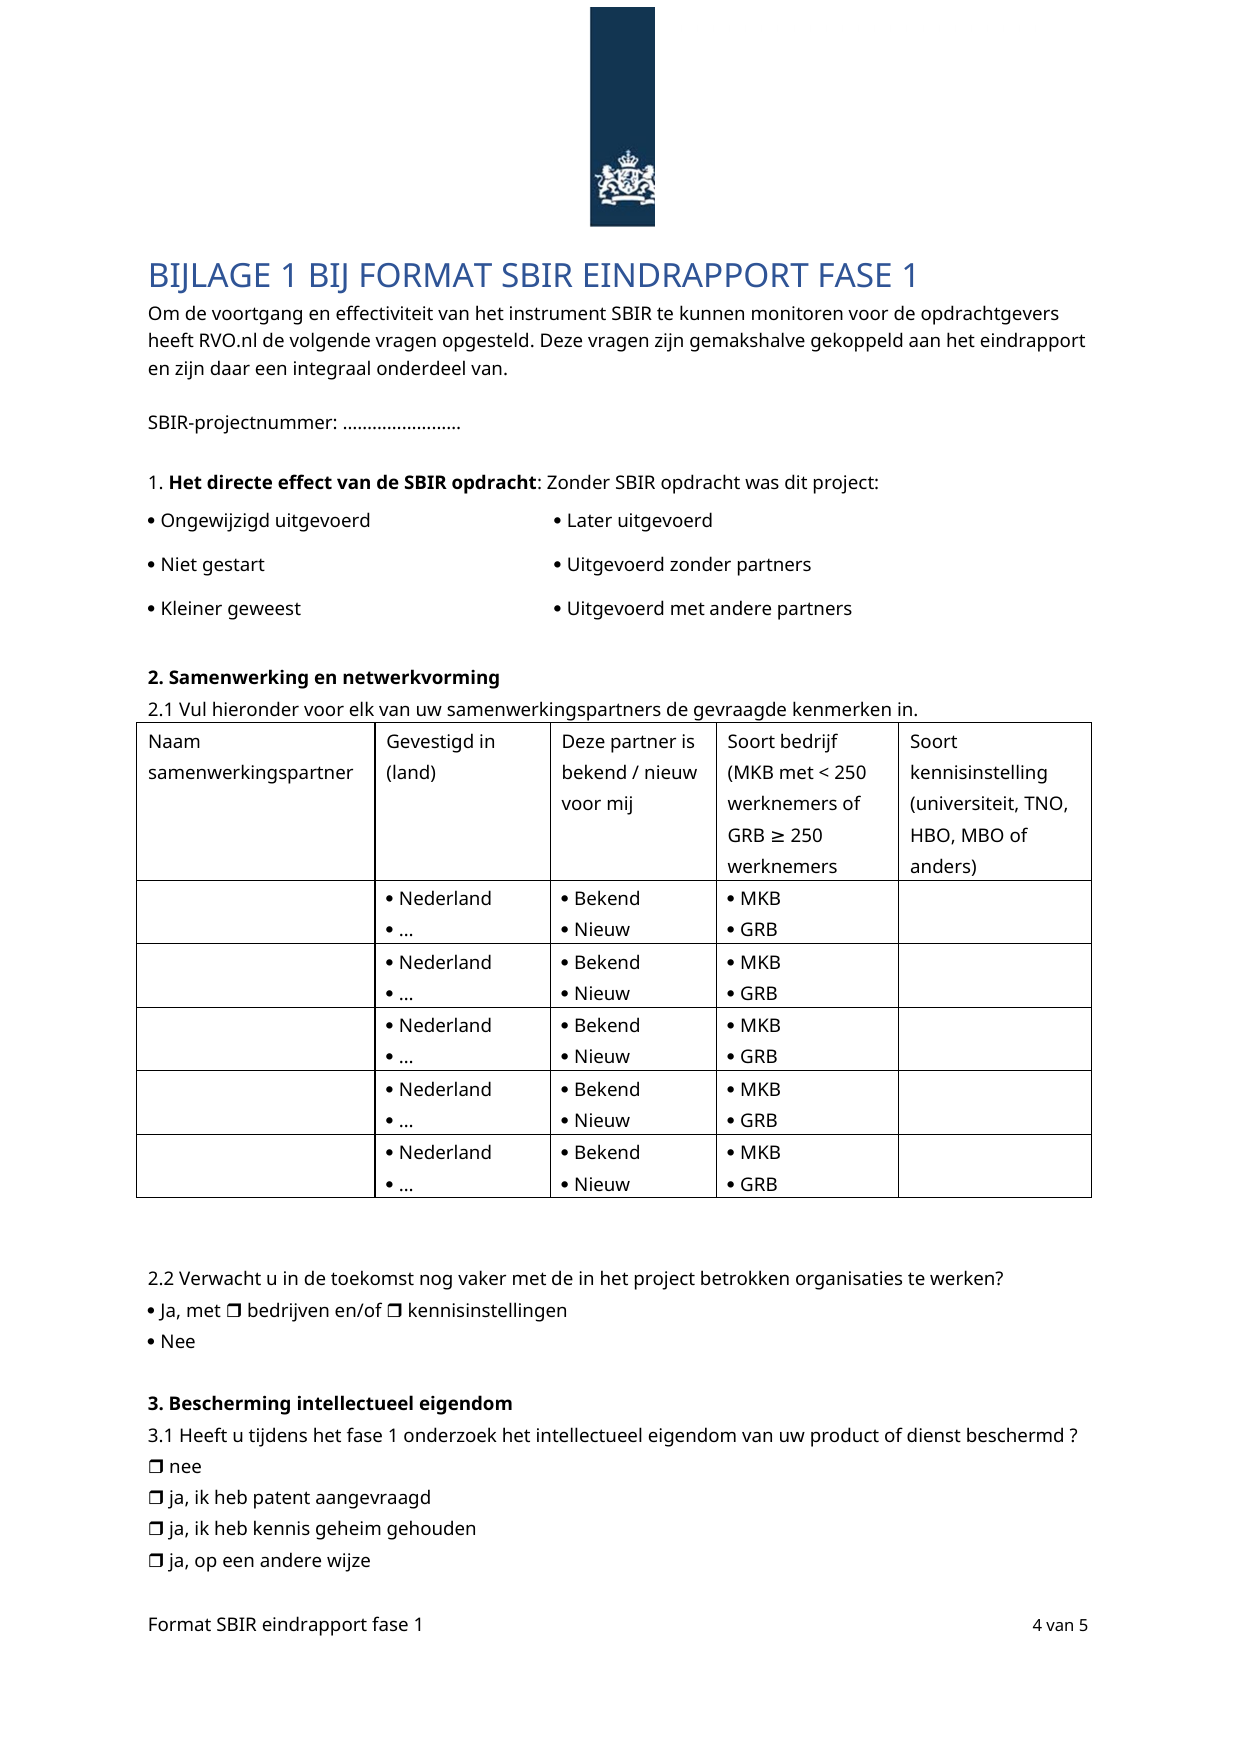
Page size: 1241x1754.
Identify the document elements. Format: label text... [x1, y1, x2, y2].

subtitle Om de voortgang en effectiviteit van het instrument SBIR te kunnen monitoren voor de opdrachtgevers heeft RVO.nl de volgende vragen opgesteld. Deze vragen zijn gemakshalve gekoppeld aan het eindrapport en zijn daar een integraal onderdeel van. [148, 300, 1093, 381]
text  ja, ik heb patent aangevraagd [148, 1479, 1093, 1511]
table_cell  Nederland  … [376, 1071, 550, 1134]
table_cell  Uitgevoerd met andere partners [547, 584, 953, 628]
table_header  Later uitgevoerd [547, 495, 953, 540]
table_cell  MKB  GRB [717, 944, 898, 1007]
text 2. Samenwerking en netwerkvorming [148, 660, 1093, 691]
table_cell  Nederland  … [376, 881, 550, 943]
text  ja, op een andere wijze [148, 1542, 1093, 1573]
table_cell [137, 881, 374, 943]
table_cell  MKB  GRB [717, 1071, 898, 1134]
text 2.2 Verwacht u in de toekomst nog vaker met de in het project betrokken organisaties te werken? [148, 1261, 1093, 1292]
text  ja, ik heb kennis geheim gehouden [148, 1511, 1093, 1542]
table_cell [137, 1071, 374, 1134]
subtitle BIJLAGE 1 BIJ FORMAT SBIR EINDRAPPORT FASE 1 [148, 252, 1093, 297]
table_header Naam samenwerkingspartner [137, 723, 374, 879]
text 1. Het directe effect van de SBIR opdracht: Zonder SBIR opdracht was dit project: [148, 464, 1093, 495]
table_header Soort bedrijf (MKB met < 250 werknemers of GRB ≥ 250 werknemers [717, 723, 898, 879]
table_header  Ongewijzigd uitgevoerd [141, 495, 547, 540]
text 2.1 Vul hieronder voor elk van uw samenwerkingspartners de gevraagde kenmerken in. [148, 691, 1093, 722]
table_cell  Bekend  Nieuw [551, 1071, 716, 1134]
table_cell  Nederland  … [376, 1008, 550, 1070]
table_cell [899, 881, 1091, 943]
table_cell  MKB  GRB [717, 1135, 898, 1197]
table_cell  Nederland  … [376, 1135, 550, 1197]
subtitle SBIR-projectnummer: …………………… [148, 409, 1093, 435]
text 3.1 Heeft u tijdens het fase 1 onderzoek het intellectueel eigendom van uw product of dienst beschermd ? [148, 1417, 1093, 1448]
table_cell  Bekend  Nieuw [551, 1135, 716, 1197]
table_cell  MKB  GRB [717, 1008, 898, 1070]
table_cell [899, 1008, 1091, 1070]
table_cell  MKB  GRB [717, 881, 898, 943]
table_cell [137, 1135, 374, 1197]
table_cell  Bekend  Nieuw [551, 1008, 716, 1070]
table_cell  Niet gestart [141, 540, 547, 584]
table_cell  Uitgevoerd zonder partners [547, 540, 953, 584]
table_cell [899, 1071, 1091, 1134]
text  Ja, met  bedrijven en/of  kennisinstellingen [148, 1292, 1093, 1323]
text  nee [148, 1448, 1093, 1479]
text  Nee [148, 1323, 1093, 1354]
table_cell [899, 944, 1091, 1007]
table_cell [137, 1008, 374, 1070]
text 3. Bescherming intellectueel eigendom [148, 1386, 1093, 1417]
table_cell [899, 1135, 1091, 1197]
table_header Deze partner is bekend / nieuw voor mij [551, 723, 716, 879]
table_header Gevestigd in (land) [376, 723, 550, 879]
table_cell [137, 944, 374, 1007]
table_cell  Kleiner geweest [141, 584, 547, 628]
table_cell  Bekend  Nieuw [551, 881, 716, 943]
table_cell  Nederland  … [376, 944, 550, 1007]
table_cell  Bekend  Nieuw [551, 944, 716, 1007]
table_header Soort kennisinstelling (universiteit, TNO, HBO, MBO of anders) [899, 723, 1091, 879]
